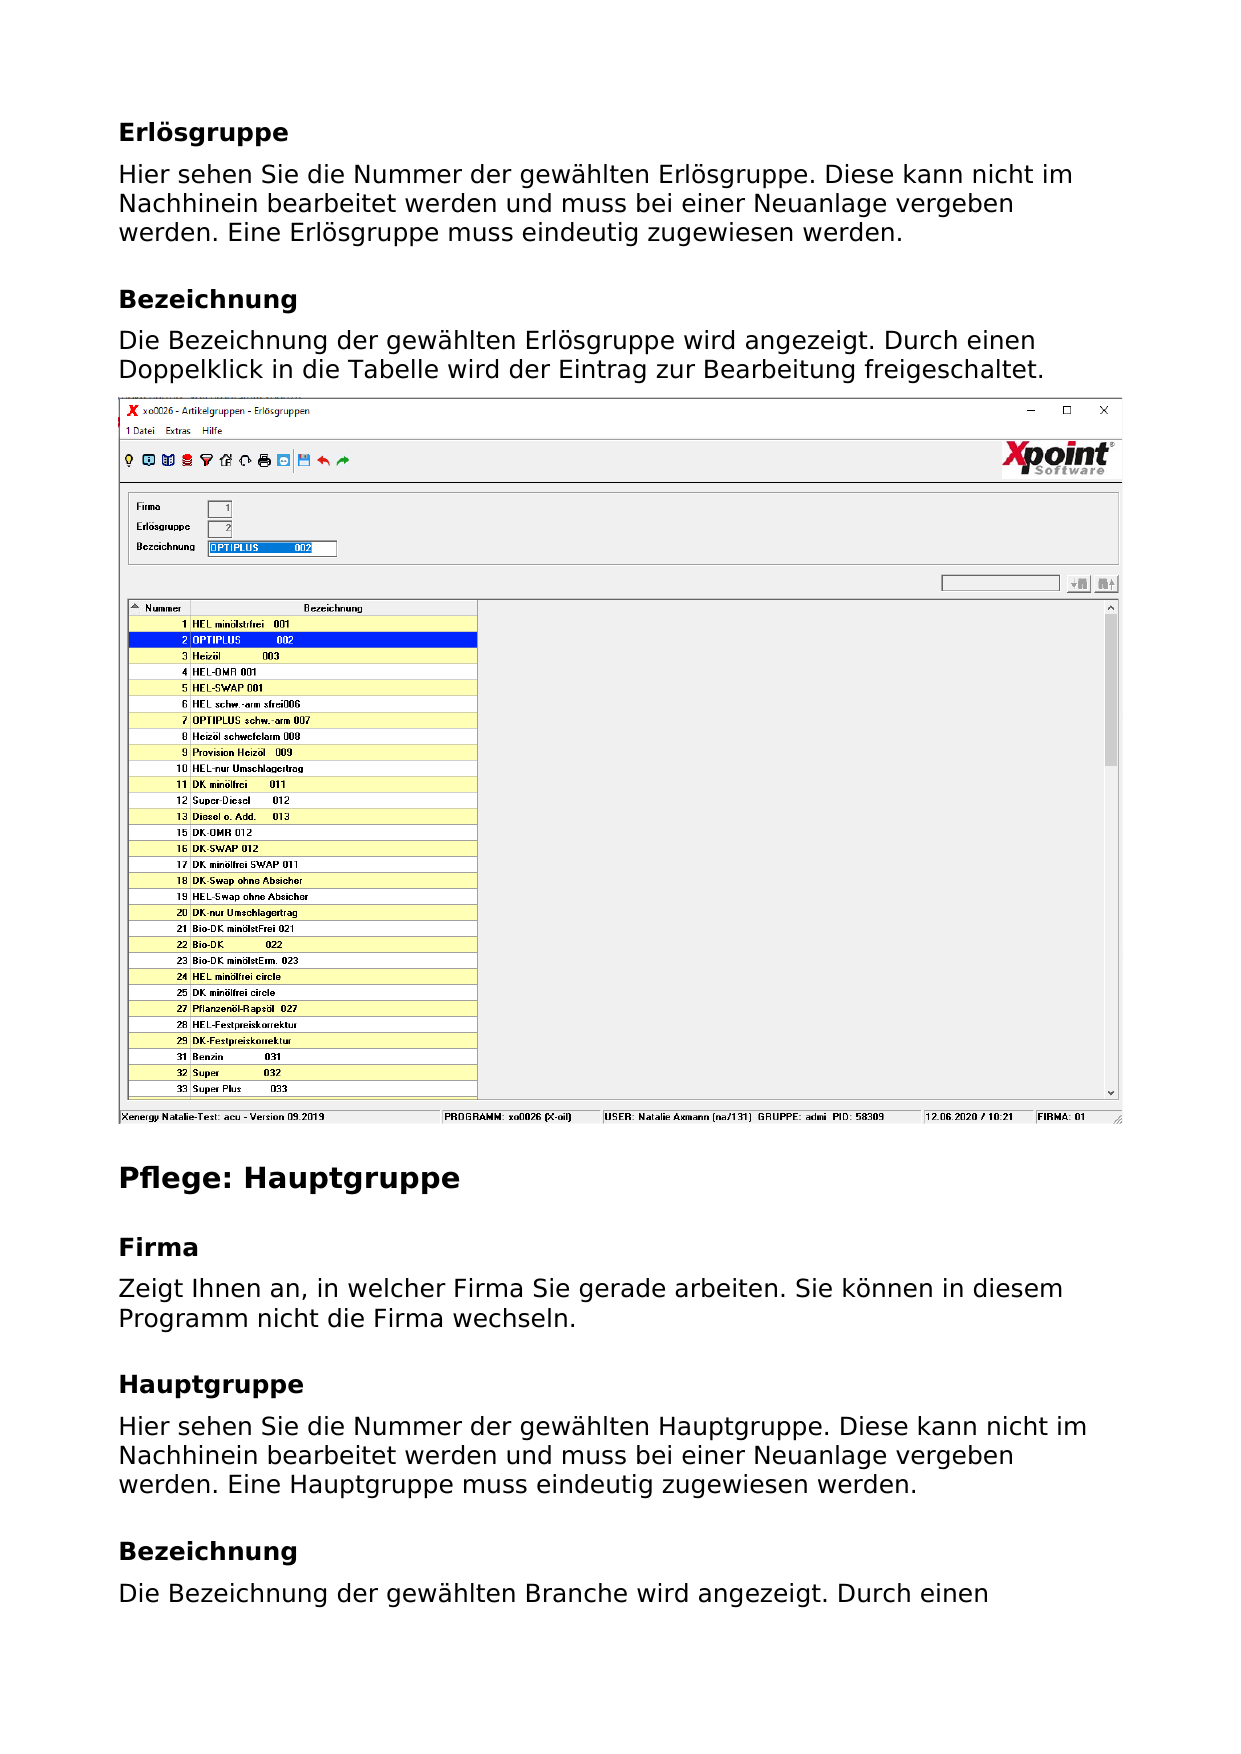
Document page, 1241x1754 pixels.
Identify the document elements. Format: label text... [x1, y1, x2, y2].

subtitle Hauptgruppe [118, 1370, 1122, 1399]
subtitle Pflege: Hauptgruppe [118, 1161, 1122, 1195]
text Hier sehen Sie die Nummer der gewählten Hauptgruppe. Diese kann nicht im Nachhinein bearbeitet werden und muss bei einer Neuanlage vergeben werden. Eine Hauptgruppe muss eindeutig zugewiesen werden. [118, 1412, 1122, 1499]
subtitle Firma [118, 1233, 1122, 1262]
text Die Bezeichnung der gewählten Branche wird angezeigt. Durch einen [118, 1579, 1122, 1608]
subtitle Bezeichnung [118, 285, 1122, 314]
picture [118, 397, 1123, 1124]
subtitle Bezeichnung [118, 1537, 1122, 1566]
text Die Bezeichnung der gewählten Erlösgruppe wird angezeigt. Durch einen Doppelklick in die Tabelle wird der Eintrag zur Bearbeitung freigeschaltet. [118, 326, 1122, 385]
text Zeigt Ihnen an, in welcher Firma Sie gerade arbeiten. Sie können in diesem Programm nicht die Firma wechseln. [118, 1274, 1122, 1333]
text Hier sehen Sie die Nummer der gewählten Erlösgruppe. Diese kann nicht im Nachhinein bearbeitet werden und muss bei einer Neuanlage vergeben werden. Eine Erlösgruppe muss eindeutig zugewiesen werden. [118, 160, 1122, 247]
subtitle Erlösgruppe [118, 118, 1122, 147]
